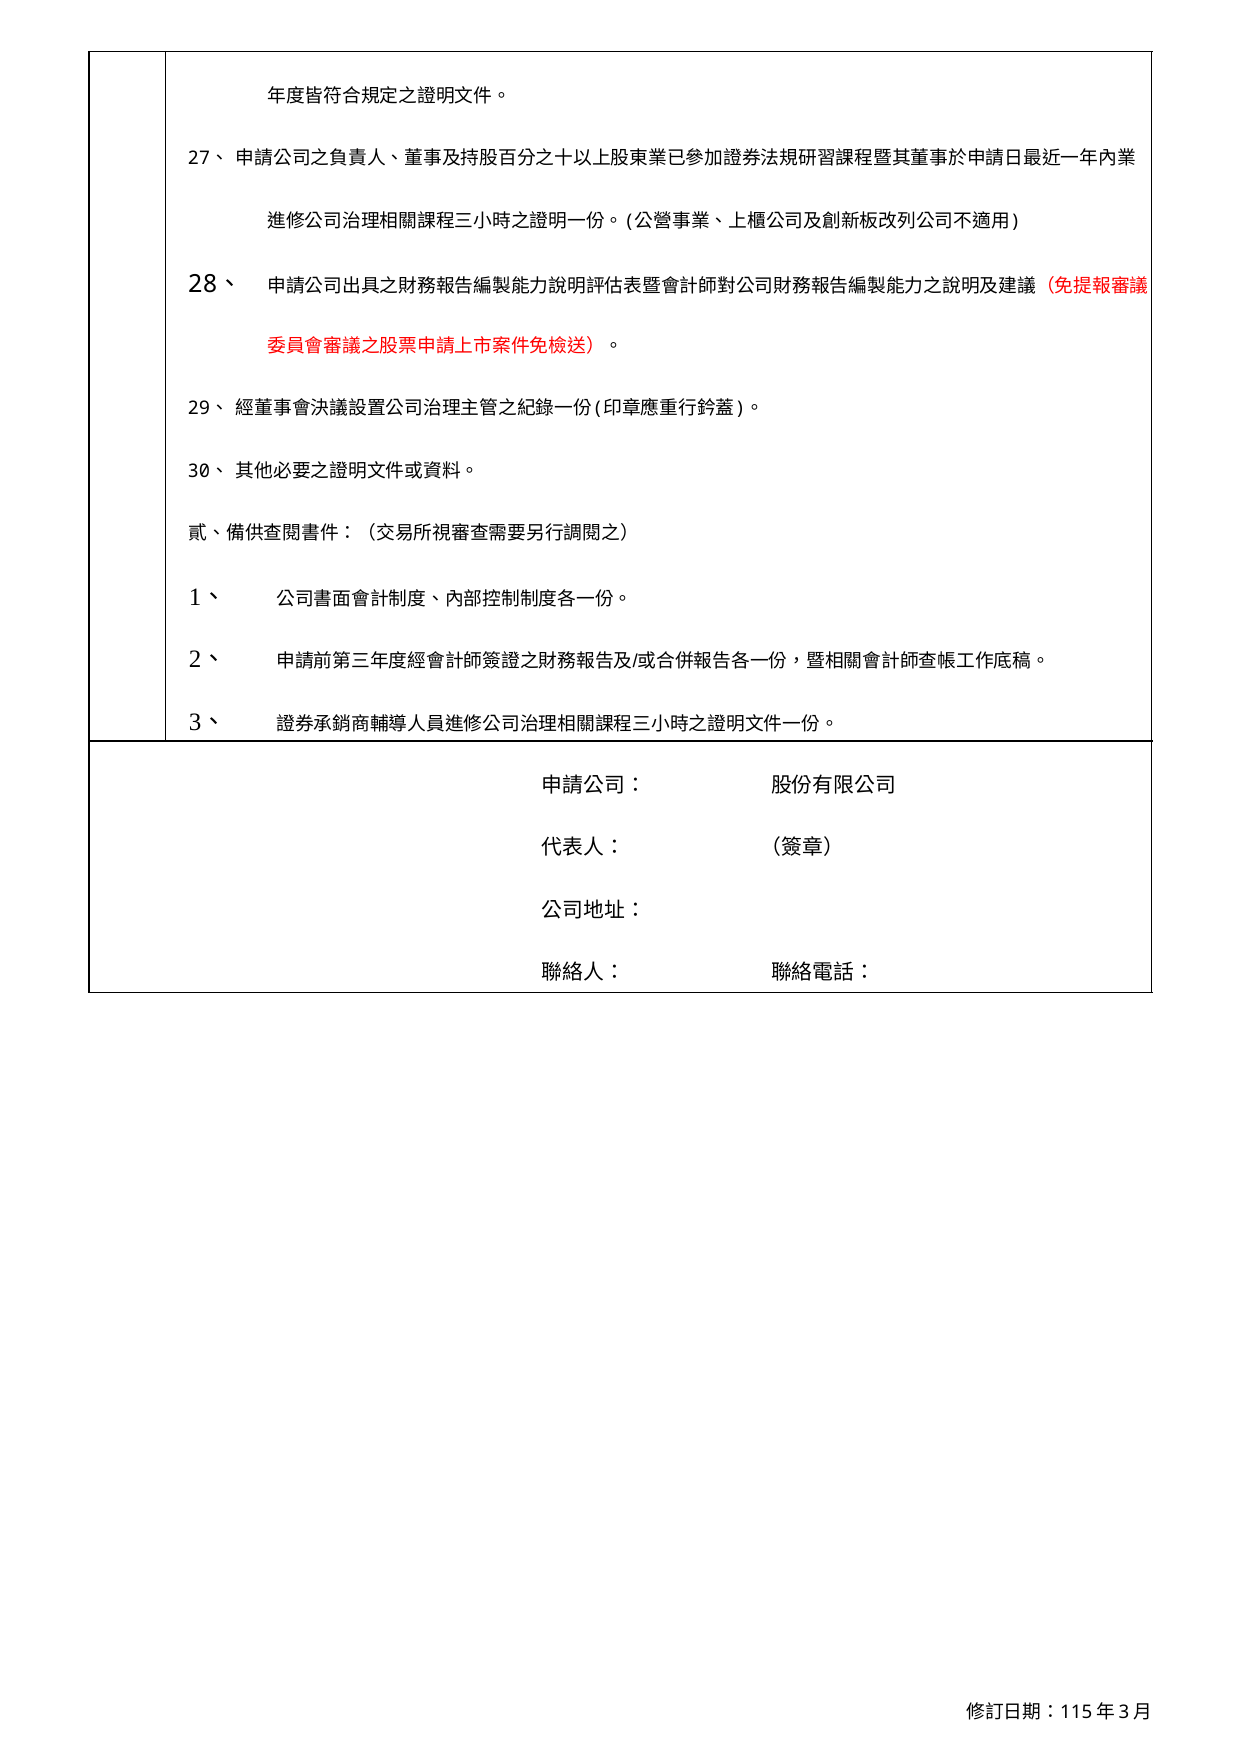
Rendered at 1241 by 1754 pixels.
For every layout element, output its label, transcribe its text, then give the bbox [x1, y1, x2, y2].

table_cell 申請公司： 股份有限公司 代表人： （簽章） 公司地址： 聯絡人： 聯絡電話： [90, 742, 1151, 991]
table_cell [90, 52, 165, 740]
table_cell 壹、必要書件：（提出股票上市申請時應檢附之書件） 現行公司登記證明文件一份。 最近三年內主管機關核准公開發行函件一份（免提報審議委員會審議之股票申請上市案件免檢送）。 證券業、金融業、保險業及專營期貨商，應檢送目的事業主管機關之同意函(金融業及保險業，如其股票前依櫃檯買賣中心證券商營業處所買賣有價證券審查準則第三條規定在櫃檯買賣中心上櫃買賣前已取具者，得免再提供)。 經董事會或股東會決議有價證券上市之紀錄一份(印章應重行鈐蓋)。 有價證券上市契約五份。(創新板改列者不適用) 依主管機關訂頒之財務報告編製準則規定編製並經聯合會計師事務所簽證之最近二個會計年度與最近期財務報告（公營事業依審查準則第7條第1項規定辦理）各一份，且須經符合證券交易法第十四條第三項規定之人員簽名或蓋章，並出具財務報告內容無虛偽或隱匿之聲明書一份；前述相關會計師查帳工作底稿、永久檔案及會計師填製之「會計師簽證作業覆核表」一份（免提報審議委員會審議之股票申請上市案件得免檢送會計師查帳工作底稿及永久檔案，交易所視審查需要另行調閱之）。 申請公司申請當季及次一季之財務預測資訊(交易所視審查需要調閱之)。 會計師專案審查公司內部控制制度之審查報告一份。 證券承銷商之「股票上市評估報告」十八份、其工作底稿、評估項目工作底稿索引表及所載事項無虛偽、隱匿之聲明書一份（免提報審議委員會審議之股票申請上市案件除上市審查準則第九條評估工作底稿外，得免檢送其餘工作底稿及評估項目工作底稿索引表，交易所視審查需要另行調閱之）。 證券承銷商填製之「上市審查準則第九條第一項各款情事審查表」一份。 公開說明書稿本十八份及公開說明書稿本電子檔上傳至主管機關指定之資訊申報網站（https://siis.twse.com.tw）之證明文件一份。 律師填製之「發行人申請股票上市法律事項檢查表」一份、其工作底稿，以及律師與申請公司所出具其彼此間並無前開檢查表之填表注意事項四所列情事之聲明書各一份。 股權分散表書面一份，附同股權分散達於規定標準之承諾書一份。 申請公司與證券承銷商共同訂定承銷價格之依據及方式之說明書一份。 申請公司就本股票上市申請書及其附件所載事項無虛偽、隱匿之聲明書各一份。 股票集中保管承諾書一份。 無實體發行有價證券（包括普通股、特別股、公司債、可轉換公司債、附認股權公司債、交換公司債等）之登錄相關作業證明文件一份。 初次掛牌上市公司產業類別檢核表。(創新板改列者不適用) 申請公司之董事及持股百分之十以上股東如與他人訂有股份買賣且附買回條件之協議者，該等於申請時仍屬有效之協議書及相關資料各一份。 申請公司就ESG運作情形自我評量並填製ESG評鑑自評一份。 承諾於上市掛牌前設置公司中文網站。（送件時已設置公司中文網站者免檢送） 申請公司、證券承銷商、律師及會計師所出具之誠信聲明書各一份。 申請公司出具載明「將電子方式列為股東表決權行使管道、採候選人提名制度選出董事暨設置審計委員會」內容之公司章程一份。 申請公司為其董事投保責任保險之相關證明文件一份。 內部人名單及持股情形一份。 臺灣集中保管結算所股份有限公司所出具申請公司專業股務代理機構或股務單位之辦理股務人員與設備最近三年度皆符合規定之證明文件。 申請公司之負責人、董事及持股百分之十以上股東業已參加證券法規研習課程暨其董事於申請日最近一年內業進修公司治理相關課程三小時之證明一份。(公營事業、上櫃公司及創新板改列公司不適用) 申請公司出具之財務報告編製能力說明評估表暨會計師對公司財務報告編製能力之說明及建議（免提報審議委員會審議之股票申請上市案件免檢送）。 經董事會決議設置公司治理主管之紀錄一份(印章應重行鈐蓋)。 其他必要之證明文件或資料。 貳、備供查閱書件：（交易所視審查需要另行調閱之） 公司書面會計制度、內部控制制度各一份。 申請前第三年度經會計師簽證之財務報告及/或合併報告各一份，暨相關會計師查帳工作底稿。 證券承銷商輔導人員進修公司治理相關課程三小時之證明文件一份。 [166, 52, 1151, 740]
